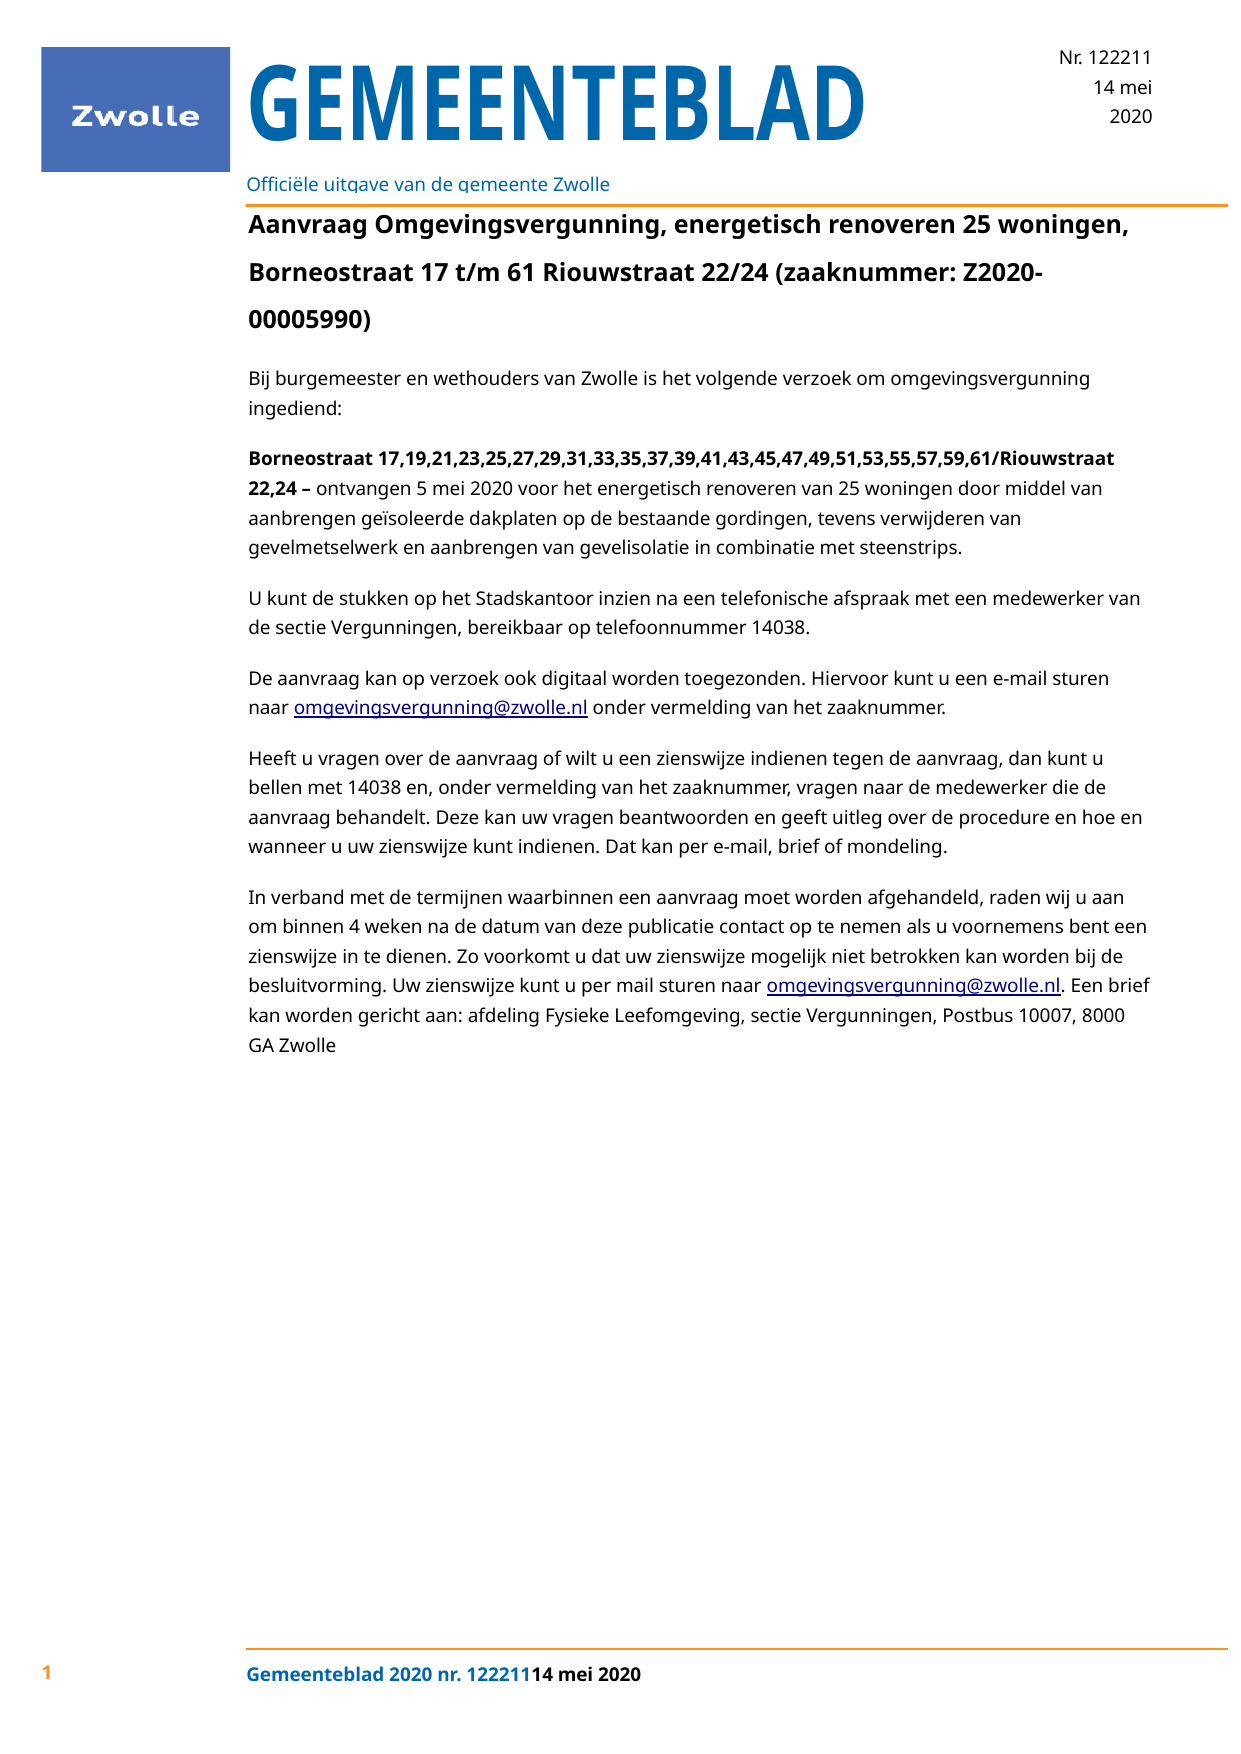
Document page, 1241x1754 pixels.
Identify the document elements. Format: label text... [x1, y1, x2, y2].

picture [41, 47, 231, 172]
text Aanvraag Omgevingsvergunning, energetisch renoveren 25 woningen, Borneostraat 17 t/m 61 Riouwstraat 22/24 (zaaknummer: Z2020-00005990) [248, 207, 1152, 336]
text De aanvraag kan op verzoek ook digitaal worden toegezonden. Hiervoor kunt u een e-mail sturen naar omgevingsvergunning@zwolle.nl onder vermelding van het zaaknummer. [248, 665, 1152, 720]
text Bij burgemeester en wethouders van Zwolle is het volgende verzoek om omgevingsvergunning ingediend: [248, 366, 1152, 421]
text Heeft u vragen over de aanvraag of wilt u een zienswijze indienen tegen de aanvraag, dan kunt u bellen met 14038 en, onder vermelding van het zaaknummer, vragen naar de medewerker die de aanvraag behandelt. Deze kan uw vragen beantwoorden en geeft uitleg over de procedure en hoe en wanneer u uw zienswijze kunt indienen. Dat kan per e-mail, brief of mondeling. [248, 745, 1152, 859]
text U kunt de stukken op het Stadskantoor inzien na een telefonische afspraak met een medewerker van de sectie Vergunningen, bereikbaar op telefoonnummer 14038. [248, 585, 1152, 640]
text Borneostraat 17,19,21,23,25,27,29,31,33,35,37,39,41,43,45,47,49,51,53,55,57,59,61/Riouwstraat 22,24 – ontvangen 5 mei 2020 voor het energetisch renoveren van 25 woningen door middel van aanbrengen geïsoleerde dakplaten op de bestaande gordingen, tevens verwijderen van gevelmetselwerk en aanbrengen van gevelisolatie in combinatie met steenstrips. [248, 446, 1152, 560]
text In verband met de termijnen waarbinnen een aanvraag moet worden afgehandeld, raden wij u aan om binnen 4 weken na de datum van deze publicatie contact op te nemen als u voornemens bent een zienswijze in te dienen. Zo voorkomt u dat uw zienswijze mogelijk niet betrokken kan worden bij de besluitvorming. Uw zienswijze kunt u per mail sturen naar omgevingsvergunning@zwolle.nl. Een brief kan worden gericht aan: afdeling Fysieke Leefomgeving, sectie Vergunningen, Postbus 10007, 8000 GA Zwolle [248, 884, 1152, 1057]
